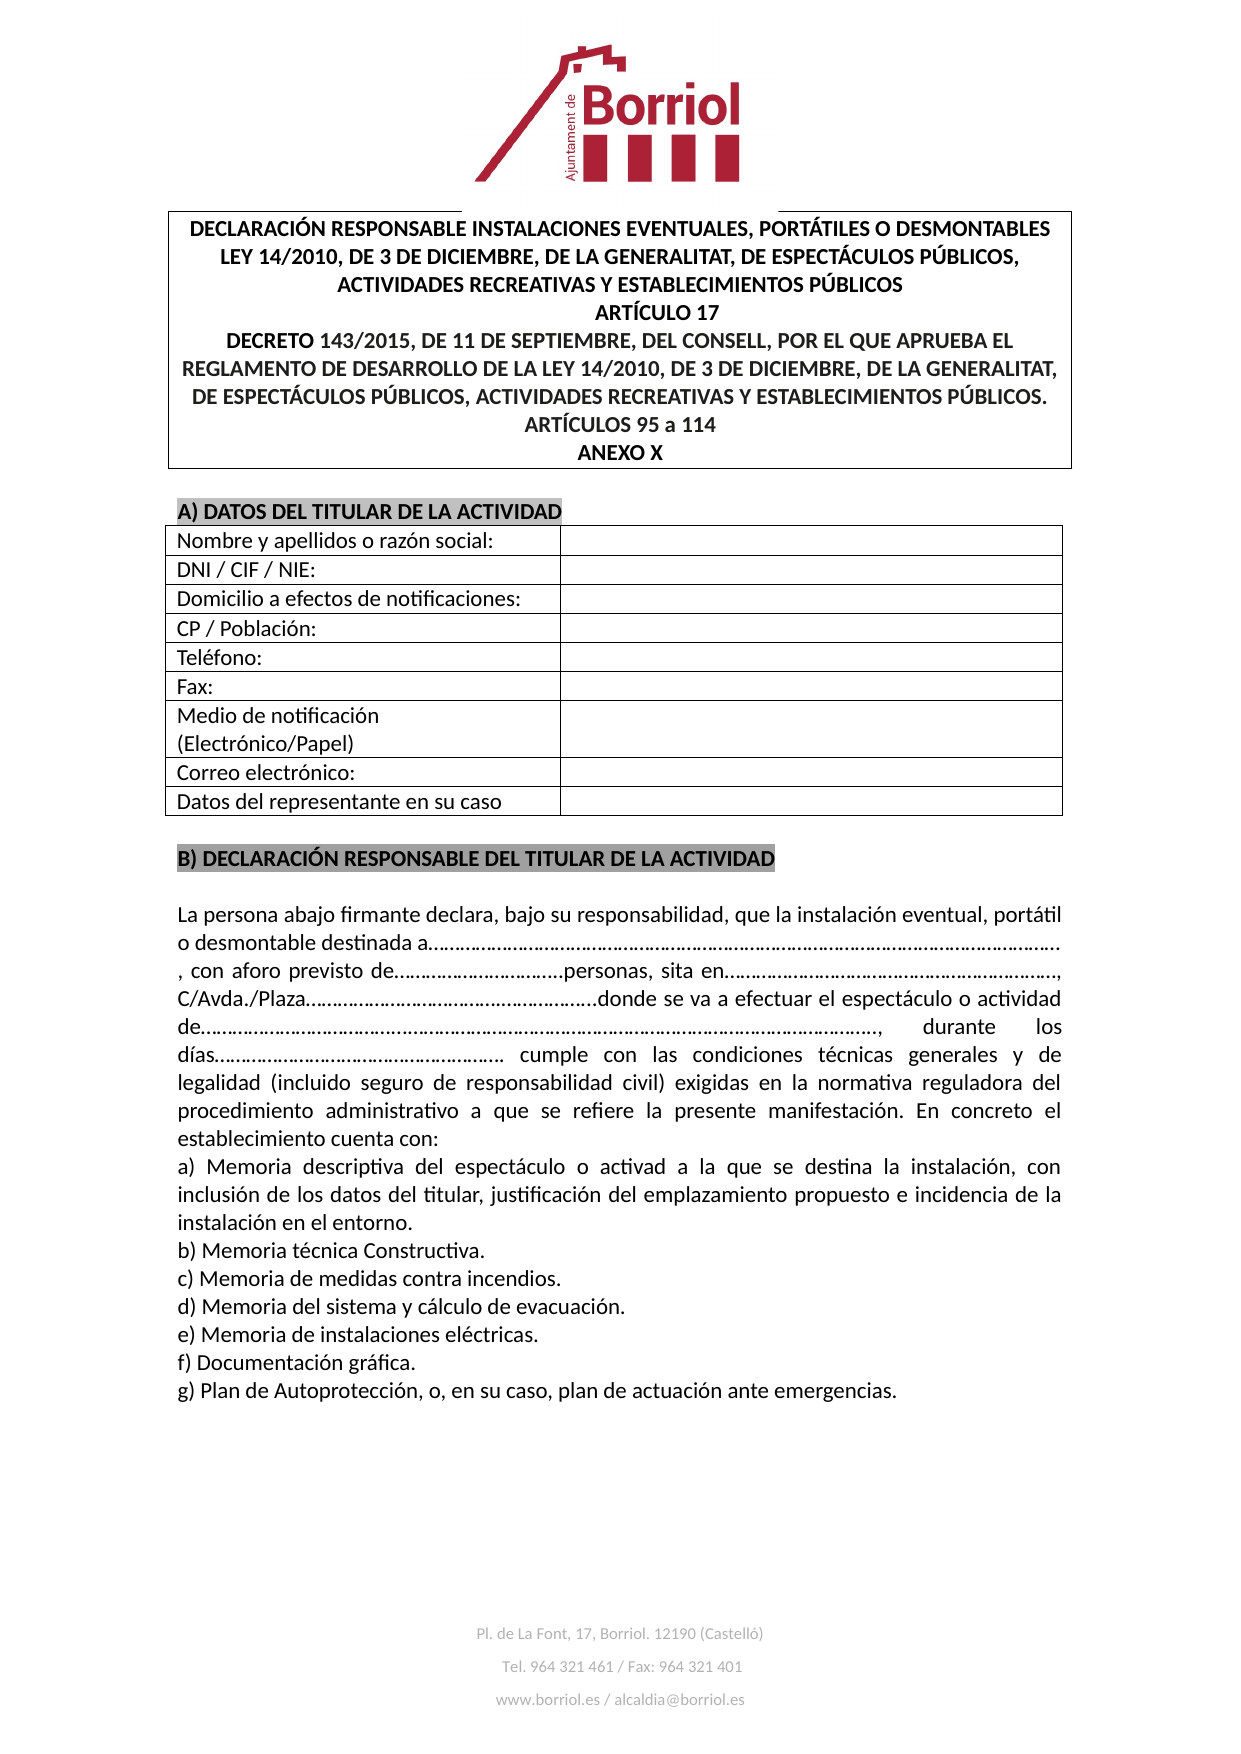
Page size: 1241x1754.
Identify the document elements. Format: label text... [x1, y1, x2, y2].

table_cell Datos del representante en su caso [166, 787, 560, 815]
table_header Nombre y apellidos o razón social: [166, 526, 560, 554]
table_cell [561, 614, 1062, 642]
table_cell [561, 672, 1062, 700]
table_cell [561, 701, 1062, 757]
text A) DATOS DEL TITULAR DE LA ACTIVIDAD [177, 497, 1063, 525]
table_cell Medio de notificación (Electrónico/Papel) [166, 701, 560, 757]
text b) Memoria técnica Constructiva. [177, 1236, 1063, 1264]
text c) Memoria de medidas contra incendios. [177, 1264, 1063, 1292]
text DECRETO 143/2015, DE 11 DE SEPTIEMBRE, DEL CONSELL, POR EL QUE APRUEBA EL REGLAMENTO DE DESARROLLO DE LA LEY 14/2010, DE 3 DE DICIEMBRE, DE LA GENERALITAT, DE ESPECTÁCULOS PÚBLICOS, ACTIVIDADES RECREATIVAS Y ESTABLECIMIENTOS PÚBLICOS. [177, 326, 1063, 410]
table_cell [561, 556, 1062, 583]
text d) Memoria del sistema y cálculo de evacuación. [177, 1292, 1063, 1320]
table_cell DNI / CIF / NIE: [166, 556, 560, 583]
text a) Memoria descriptiva del espectáculo o activad a la que se destina la instalación, con inclusión de los datos del titular, justificación del emplazamiento propuesto e incidencia de la instalación en el entorno. [177, 1152, 1063, 1236]
text ARTÍCULO 17 [177, 298, 1063, 326]
text DECLARACIÓN RESPONSABLE INSTALACIONES EVENTUALES, PORTÁTILES O DESMONTABLES [169, 212, 1071, 242]
table_cell [561, 643, 1062, 671]
table_cell Correo electrónico: [166, 758, 560, 786]
text f) Documentación gráfica. [177, 1348, 1063, 1376]
table_cell [561, 758, 1062, 786]
table_cell Domicilio a efectos de notificaciones: [166, 585, 560, 613]
text LEY 14/2010, DE 3 DE DICIEMBRE, DE LA GENERALITAT, DE ESPECTÁCULOS PÚBLICOS, ACTIVIDADES RECREATIVAS Y ESTABLECIMIENTOS PÚBLICOS [177, 242, 1063, 298]
table_cell [561, 787, 1062, 815]
text e) Memoria de instalaciones eléctricas. [177, 1320, 1063, 1348]
text B) DECLARACIÓN RESPONSABLE DEL TITULAR DE LA ACTIVIDAD [177, 844, 1063, 872]
table_cell [561, 585, 1062, 613]
text ANEXO X [169, 435, 1071, 468]
table_header [561, 526, 1062, 554]
table_cell Fax: [166, 672, 560, 700]
picture [461, 17, 779, 212]
table_cell Teléfono: [166, 643, 560, 671]
text La persona abajo firmante declara, bajo su responsabilidad, que la instalación eventual, portátil o desmontable destinada a………………………………………………………………………………………………………… [177, 900, 1063, 956]
text g) Plan de Autoprotección, o, en su caso, plan de actuación ante emergencias. [177, 1376, 1063, 1404]
text , con aforo previsto de…………………………..personas, sita en………………………………………………………, C/Avda./Plaza……………………………….……………...donde se va a efectuar el espectáculo o actividad de………………………………...…………………………………………………………………………….., durante los días………………………………………………. cumple con las condiciones técnicas generales y de legalidad (incluido seguro de responsabilidad civil) exigidas en la normativa reguladora del procedimiento administrativo a que se refiere la presente manifestación. En concreto el establecimiento cuenta con: [177, 956, 1063, 1152]
table_cell CP / Población: [166, 614, 560, 642]
text ARTÍCULOS 95 a 114 [177, 410, 1063, 435]
